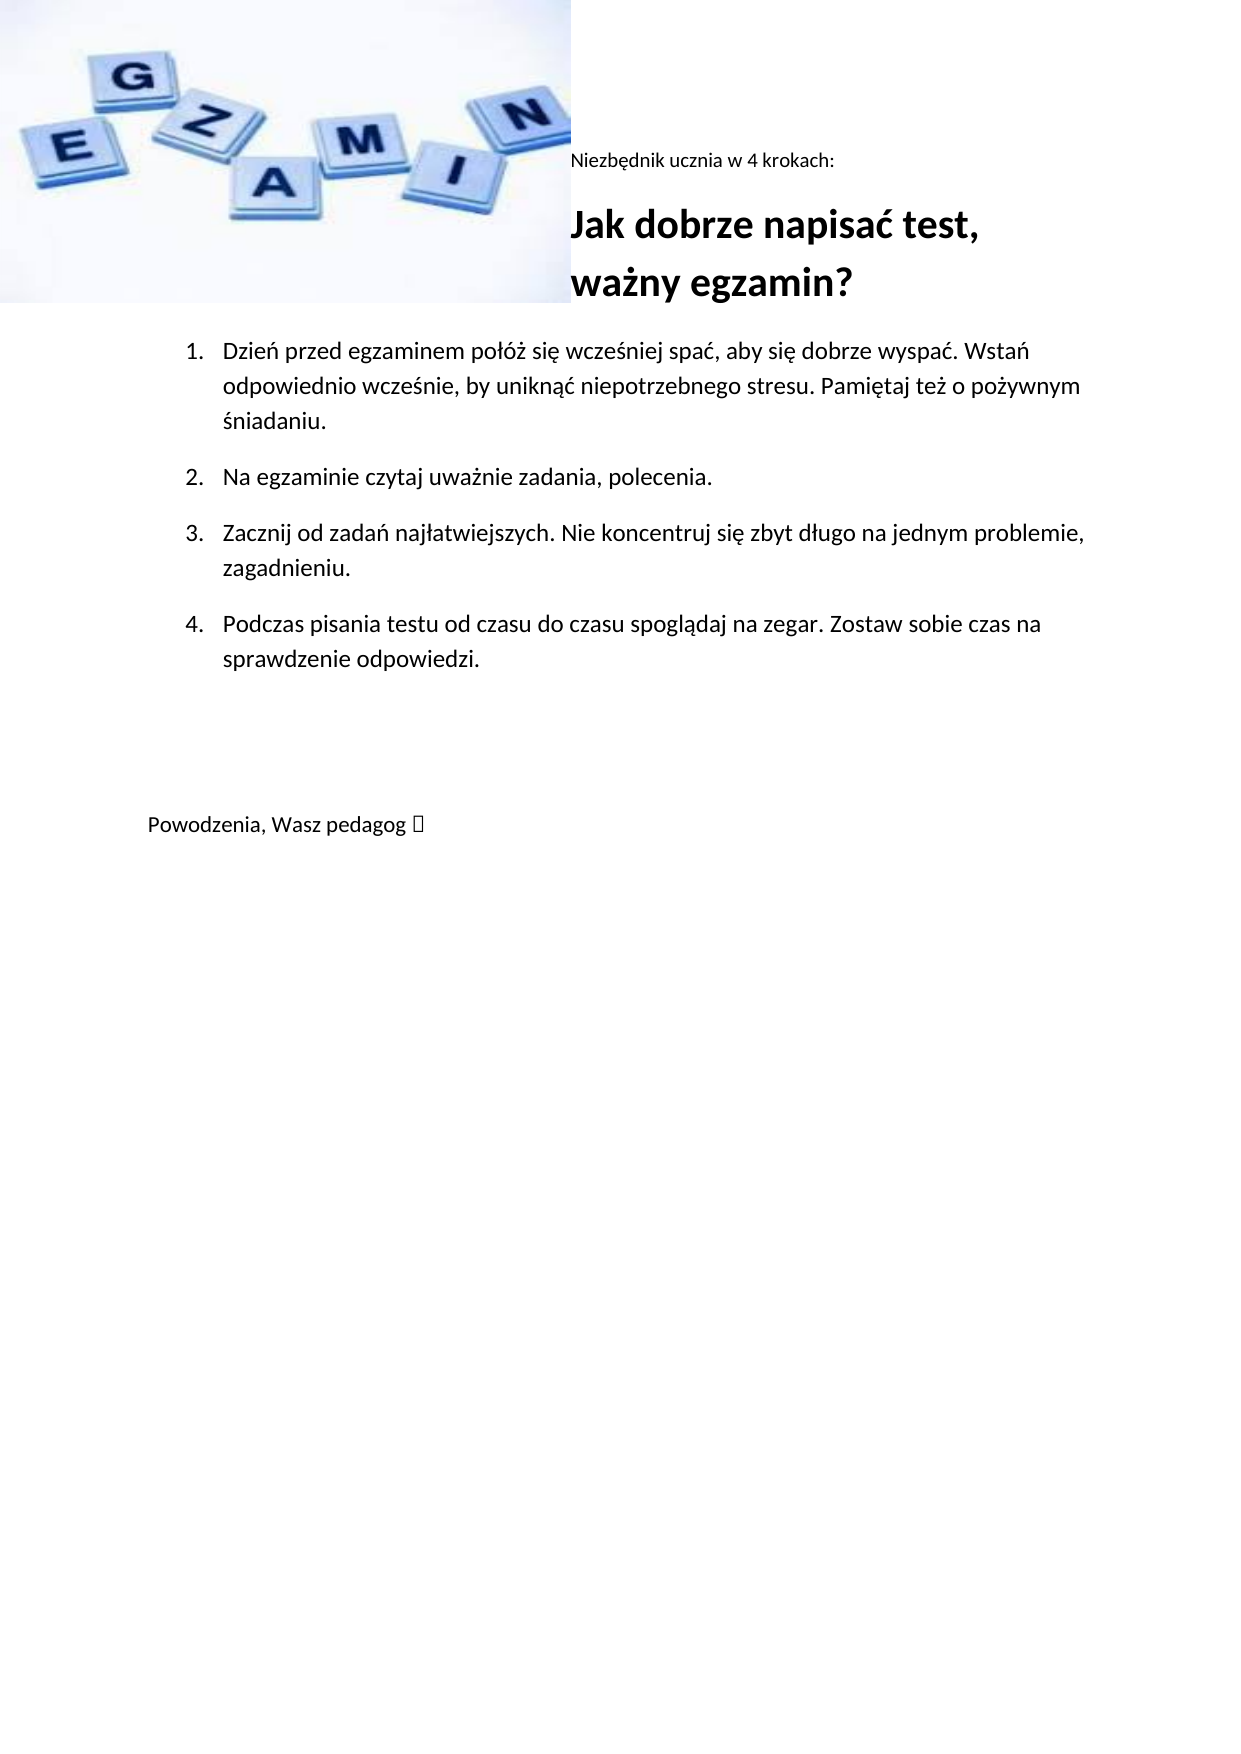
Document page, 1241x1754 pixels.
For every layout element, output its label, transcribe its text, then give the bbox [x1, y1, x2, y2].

text Niezbędnik ucznia w 4 krokach: [571, 148, 1093, 173]
list Dzień przed egzaminem połóż się wcześniej spać, aby się dobrze wyspać. Wstań odpowiednio wcześnie, by uniknąć niepotrzebnego stresu. Pamiętaj też o pożywnym śniadaniu. [185, 335, 1093, 436]
text Powodzenia, Wasz pedagog  [148, 807, 1093, 839]
list Na egzaminie czytaj uważnie zadania, polecenia. [185, 461, 1093, 492]
text Jak dobrze napisać test, ważny egzamin? [148, 198, 1093, 307]
list Podczas pisania testu od czasu do czasu spoglądaj na zegar. Zostaw sobie czas na sprawdzenie odpowiedzi. [185, 608, 1093, 673]
list Zacznij od zadań najłatwiejszych. Nie koncentruj się zbyt długo na jednym problemie, zagadnieniu. [185, 517, 1093, 582]
picture [0, 0, 571, 303]
